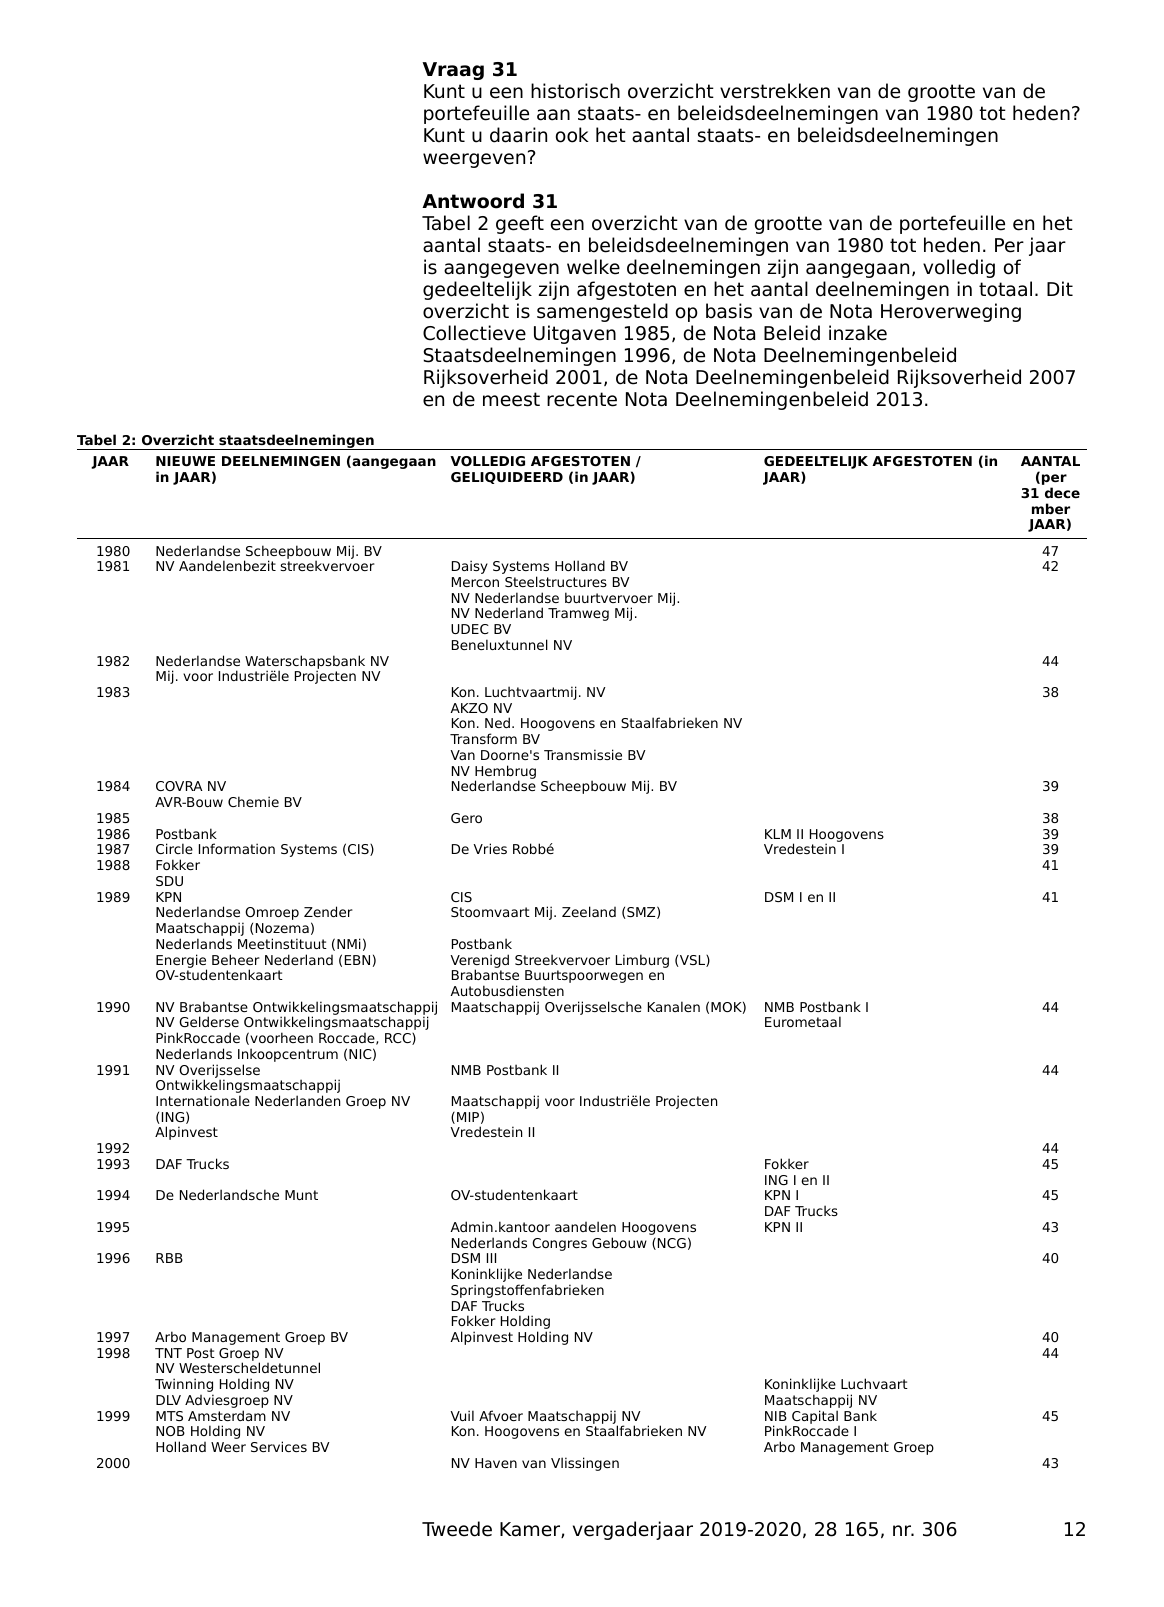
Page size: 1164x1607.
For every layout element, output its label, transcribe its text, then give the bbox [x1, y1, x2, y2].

table_cell 1982 [77, 654, 149, 669]
table_cell Nederlandse Omroep Zender Maatschappij (Nozema) [149, 905, 444, 937]
table_cell 1992 [77, 1141, 149, 1157]
table_cell [444, 826, 758, 842]
table_cell [149, 1267, 444, 1298]
table_cell 41 [1014, 858, 1087, 874]
table_cell Kon. Hoogovens en Staalfabrieken NV [444, 1424, 758, 1440]
table_cell Nederlandse Scheepbouw Mij. BV [149, 539, 444, 559]
table_cell [444, 539, 758, 559]
table_cell [1014, 1094, 1087, 1125]
table_cell NV Nederlandse buurtvervoer Mij. [444, 591, 758, 606]
table_cell [758, 1267, 1014, 1298]
table_cell [1014, 1393, 1087, 1408]
table_cell [77, 1204, 149, 1220]
table_header Tabel 2: Overzicht staatsdeelnemingen [77, 433, 1087, 448]
table_cell [444, 669, 758, 685]
table_cell [149, 811, 444, 826]
table_cell [149, 764, 444, 779]
table_cell CIS [444, 889, 758, 905]
table_cell [149, 732, 444, 748]
table_cell [149, 1204, 444, 1220]
table_cell [77, 874, 149, 889]
table_cell [758, 716, 1014, 732]
table_cell [1014, 874, 1087, 889]
table_cell 1980 [77, 539, 149, 559]
table_cell NMB Postbank I [758, 1000, 1014, 1015]
table_cell NV Gelderse Ontwikkelingsmaatschappij [149, 1015, 444, 1031]
table_cell KPN II [758, 1220, 1014, 1235]
table_cell Mercon Steelstructures BV [444, 575, 758, 591]
table_cell [77, 1094, 149, 1125]
table_cell [77, 622, 149, 638]
table_cell [77, 591, 149, 606]
table_cell [758, 1346, 1014, 1361]
table_cell [1014, 1015, 1087, 1031]
table_cell PinkRoccade (voorheen Roccade, RCC) [149, 1031, 444, 1047]
table_cell 45 [1014, 1188, 1087, 1204]
table_cell [1014, 1361, 1087, 1377]
table_cell 40 [1014, 1251, 1087, 1267]
table_cell [77, 1015, 149, 1031]
table_cell 1989 [77, 889, 149, 905]
table_cell [1014, 1047, 1087, 1062]
table_cell [149, 1235, 444, 1251]
table_cell 44 [1014, 1141, 1087, 1157]
table_cell Brabantse Buurtspoorwegen en Autobusdiensten [444, 968, 758, 999]
table_cell [149, 748, 444, 763]
table_cell NOB Holding NV [149, 1424, 444, 1440]
table_cell [1014, 716, 1087, 732]
table_cell [444, 1440, 758, 1456]
table_cell [1014, 1125, 1087, 1141]
table_cell [444, 1173, 758, 1188]
table_cell [149, 591, 444, 606]
table_cell [444, 858, 758, 874]
table_cell AKZO NV [444, 701, 758, 716]
table_cell Verenigd Streekvervoer Limburg (VSL) [444, 952, 758, 968]
table_cell Koninklijke Luchvaart [758, 1377, 1014, 1393]
table_cell Eurometaal [758, 1015, 1014, 1031]
table_cell OV-studentenkaart [149, 968, 444, 999]
table_cell [1014, 937, 1087, 952]
table_cell Alpinvest Holding NV [444, 1330, 758, 1346]
table_cell [758, 638, 1014, 653]
table_cell 1985 [77, 811, 149, 826]
table_cell [1014, 1424, 1087, 1440]
table_cell 39 [1014, 826, 1087, 842]
table_cell [758, 748, 1014, 763]
table_cell Admin.kantoor aandelen Hoogovens [444, 1220, 758, 1235]
table_cell Energie Beheer Nederland (EBN) [149, 952, 444, 968]
table_cell [149, 622, 444, 638]
table_cell KPN [149, 889, 444, 905]
table_cell [1014, 1314, 1087, 1330]
table_cell 47 [1014, 539, 1087, 559]
table_cell [77, 575, 149, 591]
table_cell [758, 1361, 1014, 1377]
table_cell Fokker [758, 1157, 1014, 1172]
table_cell [758, 1235, 1014, 1251]
table_cell Gero [444, 811, 758, 826]
table_cell Maatschappij Overijsselsche Kanalen (MOK) [444, 1000, 758, 1015]
table_cell NV Overijsselse Ontwikkelingsmaatschappij [149, 1063, 444, 1094]
table_cell 1981 [77, 559, 149, 575]
table_cell Vuil Afvoer Maatschappij NV [444, 1409, 758, 1424]
table_cell 1990 [77, 1000, 149, 1015]
table_cell [758, 1298, 1014, 1314]
table_cell [758, 937, 1014, 952]
table_cell [1014, 669, 1087, 685]
table_cell [77, 638, 149, 653]
table_cell NV Hembrug [444, 764, 758, 779]
table_cell 39 [1014, 779, 1087, 795]
table_cell [758, 591, 1014, 606]
table_cell Maatschappij voor Industriële Projecten (MIP) [444, 1094, 758, 1125]
table_cell [149, 1314, 444, 1330]
table_cell [1014, 1031, 1087, 1047]
table_cell UDEC BV [444, 622, 758, 638]
table_cell [758, 669, 1014, 685]
table_cell [77, 1361, 149, 1377]
table_cell [758, 732, 1014, 748]
table_cell 42 [1014, 559, 1087, 575]
table_cell [758, 1125, 1014, 1141]
table_cell 1991 [77, 1063, 149, 1094]
table_cell [444, 1157, 758, 1172]
table_cell [77, 1031, 149, 1047]
table_cell Circle Information Systems (CIS) [149, 842, 444, 858]
table_cell [758, 1251, 1014, 1267]
table_cell Nederlands Meetinstituut (NMi) [149, 937, 444, 952]
table_cell NMB Postbank II [444, 1063, 758, 1094]
table_cell [758, 1031, 1014, 1047]
table_cell RBB [149, 1251, 444, 1267]
table_cell DLV Adviesgroep NV [149, 1393, 444, 1408]
table_cell Vredestein II [444, 1125, 758, 1141]
table_cell [77, 732, 149, 748]
table_cell [758, 1456, 1014, 1471]
table_cell [149, 575, 444, 591]
table_cell Stoomvaart Mij. Zeeland (SMZ) [444, 905, 758, 937]
table_cell [758, 685, 1014, 701]
table_cell [77, 937, 149, 952]
table_cell [77, 1424, 149, 1440]
text Vraag 31 [422, 59, 1087, 81]
table_cell 1983 [77, 685, 149, 701]
table_cell Arbo Management Groep BV [149, 1330, 444, 1346]
table_cell Beneluxtunnel NV [444, 638, 758, 653]
table_cell 1995 [77, 1220, 149, 1235]
table_cell De Nederlandsche Munt [149, 1188, 444, 1204]
table_cell 1993 [77, 1157, 149, 1172]
table_cell 38 [1014, 811, 1087, 826]
table_cell [758, 811, 1014, 826]
table_cell TNT Post Groep NV [149, 1346, 444, 1361]
table_cell [1014, 1298, 1087, 1314]
table_cell [758, 1314, 1014, 1330]
table_cell 1999 [77, 1409, 149, 1424]
table_cell [758, 1141, 1014, 1157]
table_cell SDU [149, 874, 444, 889]
table_cell 1998 [77, 1346, 149, 1361]
table_cell [77, 716, 149, 732]
table_cell [1014, 1377, 1087, 1393]
table_cell DAF Trucks [149, 1157, 444, 1172]
table_cell OV-studentenkaart [444, 1188, 758, 1204]
table_cell 1988 [77, 858, 149, 874]
table_cell [1014, 1440, 1087, 1456]
table_cell [77, 1173, 149, 1188]
table_cell [1014, 622, 1087, 638]
table_cell Nederlandse Scheepbouw Mij. BV [444, 779, 758, 795]
table_cell 44 [1014, 654, 1087, 669]
table_cell [1014, 968, 1087, 999]
table_cell [77, 1047, 149, 1062]
text Kunt u een historisch overzicht verstrekken van de grootte van de portefeuille aan staats- en beleidsdeelnemingen van 1980 tot heden? Kunt u daarin ook het aantal staats- en beleidsdeelnemingen weergeven? [422, 81, 1087, 169]
table_cell Daisy Systems Holland BV [444, 559, 758, 575]
table_cell [1014, 1204, 1087, 1220]
table_cell Twinning Holding NV [149, 1377, 444, 1393]
table_cell [758, 968, 1014, 999]
table_cell [149, 716, 444, 732]
table_cell [758, 622, 1014, 638]
table_cell [149, 1220, 444, 1235]
table_cell 44 [1014, 1063, 1087, 1094]
table_cell [444, 874, 758, 889]
table_cell 38 [1014, 685, 1087, 701]
table_cell [444, 1393, 758, 1408]
table_cell Vredestein I [758, 842, 1014, 858]
table_cell ING I en II [758, 1173, 1014, 1188]
table_cell Koninklijke Nederlandse Springstoffenfabrieken [444, 1267, 758, 1298]
table_cell [77, 764, 149, 779]
table_cell [1014, 638, 1087, 653]
table_cell [1014, 748, 1087, 763]
table_cell [1014, 905, 1087, 937]
table_cell 41 [1014, 889, 1087, 905]
table_cell [758, 701, 1014, 716]
table_cell NIB Capital Bank [758, 1409, 1014, 1424]
table_cell 45 [1014, 1157, 1087, 1172]
table_cell Fokker [149, 858, 444, 874]
table_cell [444, 1204, 758, 1220]
table_cell [1014, 732, 1087, 748]
table_cell 43 [1014, 1456, 1087, 1471]
table_cell [1014, 1235, 1087, 1251]
table_cell NV Nederland Tramweg Mij. [444, 606, 758, 622]
table_cell AANTAL (per 31 december JAAR) [1014, 450, 1087, 538]
table_cell [77, 1235, 149, 1251]
table_cell Fokker Holding [444, 1314, 758, 1330]
table_cell [1014, 1173, 1087, 1188]
table_cell NIEUWE DEELNEMINGEN (aangegaan in JAAR) [149, 450, 444, 538]
table_cell 45 [1014, 1409, 1087, 1424]
table_cell [1014, 952, 1087, 968]
table_cell [758, 1047, 1014, 1062]
table_cell [1014, 701, 1087, 716]
table_cell De Vries Robbé [444, 842, 758, 858]
table_cell [758, 539, 1014, 559]
table_cell 1984 [77, 779, 149, 795]
table_cell Postbank [149, 826, 444, 842]
table_cell [758, 1330, 1014, 1346]
table_cell [149, 685, 444, 701]
table_cell [1014, 575, 1087, 591]
table_cell [149, 638, 444, 653]
table_cell [444, 1346, 758, 1361]
table_cell Alpinvest [149, 1125, 444, 1141]
table_cell 1986 [77, 826, 149, 842]
table_cell [77, 669, 149, 685]
table_cell [149, 1141, 444, 1157]
table_cell [758, 874, 1014, 889]
table_cell 43 [1014, 1220, 1087, 1235]
table_cell [77, 1314, 149, 1330]
table_cell [1014, 764, 1087, 779]
table_cell DSM III [444, 1251, 758, 1267]
table_cell 1997 [77, 1330, 149, 1346]
table_cell DSM I en II [758, 889, 1014, 905]
table_cell [758, 779, 1014, 795]
table_cell [1014, 795, 1087, 811]
table_cell 44 [1014, 1346, 1087, 1361]
table_cell 1994 [77, 1188, 149, 1204]
table_cell [444, 1141, 758, 1157]
table_cell Postbank [444, 937, 758, 952]
table_cell DAF Trucks [444, 1298, 758, 1314]
table_cell Van Doorne's Transmissie BV [444, 748, 758, 763]
table_cell 44 [1014, 1000, 1087, 1015]
table_cell 2000 [77, 1456, 149, 1471]
table_cell Mij. voor Industriële Projecten NV [149, 669, 444, 685]
table_cell 40 [1014, 1330, 1087, 1346]
table_cell Kon. Luchtvaartmij. NV [444, 685, 758, 701]
table_cell Arbo Management Groep [758, 1440, 1014, 1456]
table_cell [149, 1173, 444, 1188]
table_cell [758, 764, 1014, 779]
table_cell [758, 795, 1014, 811]
table_cell 39 [1014, 842, 1087, 858]
table_cell [77, 795, 149, 811]
table_cell [444, 1361, 758, 1377]
table_cell [758, 1063, 1014, 1094]
table_cell [758, 858, 1014, 874]
table_cell [77, 701, 149, 716]
table_cell Transform BV [444, 732, 758, 748]
table_cell KPN I [758, 1188, 1014, 1204]
table_cell GEDEELTELIJK AFGESTOTEN (in JAAR) [758, 450, 1014, 538]
text Antwoord 31 [422, 191, 1087, 213]
table_cell JAAR [77, 450, 149, 538]
table_cell [149, 1456, 444, 1471]
table_cell [758, 654, 1014, 669]
table_cell 1996 [77, 1251, 149, 1267]
table_cell [444, 1015, 758, 1031]
table_cell NV Haven van Vlissingen [444, 1456, 758, 1471]
table_cell AVR-Bouw Chemie BV [149, 795, 444, 811]
table_cell NV Aandelenbezit streekvervoer [149, 559, 444, 575]
table_cell [758, 559, 1014, 575]
table_cell [444, 1047, 758, 1062]
table_cell Holland Weer Services BV [149, 1440, 444, 1456]
table_cell [758, 952, 1014, 968]
table_cell MTS Amsterdam NV [149, 1409, 444, 1424]
table_cell [444, 654, 758, 669]
table_cell COVRA NV [149, 779, 444, 795]
table_cell [77, 1440, 149, 1456]
table_cell [758, 905, 1014, 937]
table_cell [1014, 591, 1087, 606]
table_cell [149, 1298, 444, 1314]
table_cell Maatschappij NV [758, 1393, 1014, 1408]
table_cell [149, 701, 444, 716]
table_cell Kon. Ned. Hoogovens en Staalfabrieken NV [444, 716, 758, 732]
table_cell [758, 606, 1014, 622]
table_cell KLM II Hoogovens [758, 826, 1014, 842]
table_cell [1014, 1267, 1087, 1298]
table_cell VOLLEDIG AFGESTOTEN / GELIQUIDEERD (in JAAR) [444, 450, 758, 538]
table_cell [1014, 606, 1087, 622]
text Tabel 2 geeft een overzicht van de grootte van de portefeuille en het aantal staats- en beleidsdeelnemingen van 1980 tot heden. Per jaar is aangegeven welke deelnemingen zijn aangegaan, volledig of gedeeltelijk zijn afgestoten en het aantal deelnemingen in totaal. Dit overzicht is samengesteld op basis van de Nota Heroverweging Collectieve Uitgaven 1985, de Nota Beleid inzake Staatsdeelnemingen 1996, de Nota Deelnemingenbeleid Rijksoverheid 2001, de Nota Deelnemingenbeleid Rijksoverheid 2007 en de meest recente Nota Deelnemingenbeleid 2013. [422, 213, 1087, 411]
table_cell [77, 952, 149, 968]
table_cell [77, 1267, 149, 1298]
table_cell Internationale Nederlanden Groep NV (ING) [149, 1094, 444, 1125]
table_cell [77, 748, 149, 763]
table_cell [444, 1031, 758, 1047]
table_cell [77, 1377, 149, 1393]
table_cell [758, 575, 1014, 591]
table_cell 1987 [77, 842, 149, 858]
table_cell [77, 606, 149, 622]
table_cell [444, 795, 758, 811]
table_cell Nederlands Inkoopcentrum (NIC) [149, 1047, 444, 1062]
table_cell Nederlandse Waterschapsbank NV [149, 654, 444, 669]
table_cell [149, 606, 444, 622]
table_cell [77, 968, 149, 999]
table_cell [77, 905, 149, 937]
table_cell [77, 1298, 149, 1314]
table_cell [77, 1125, 149, 1141]
table_cell DAF Trucks [758, 1204, 1014, 1220]
table_cell [758, 1094, 1014, 1125]
table_cell NV Westerscheldetunnel [149, 1361, 444, 1377]
table_cell PinkRoccade I [758, 1424, 1014, 1440]
table_cell [444, 1377, 758, 1393]
table_cell Nederlands Congres Gebouw (NCG) [444, 1235, 758, 1251]
table_cell NV Brabantse Ontwikkelingsmaatschappij [149, 1000, 444, 1015]
table_cell [77, 1393, 149, 1408]
